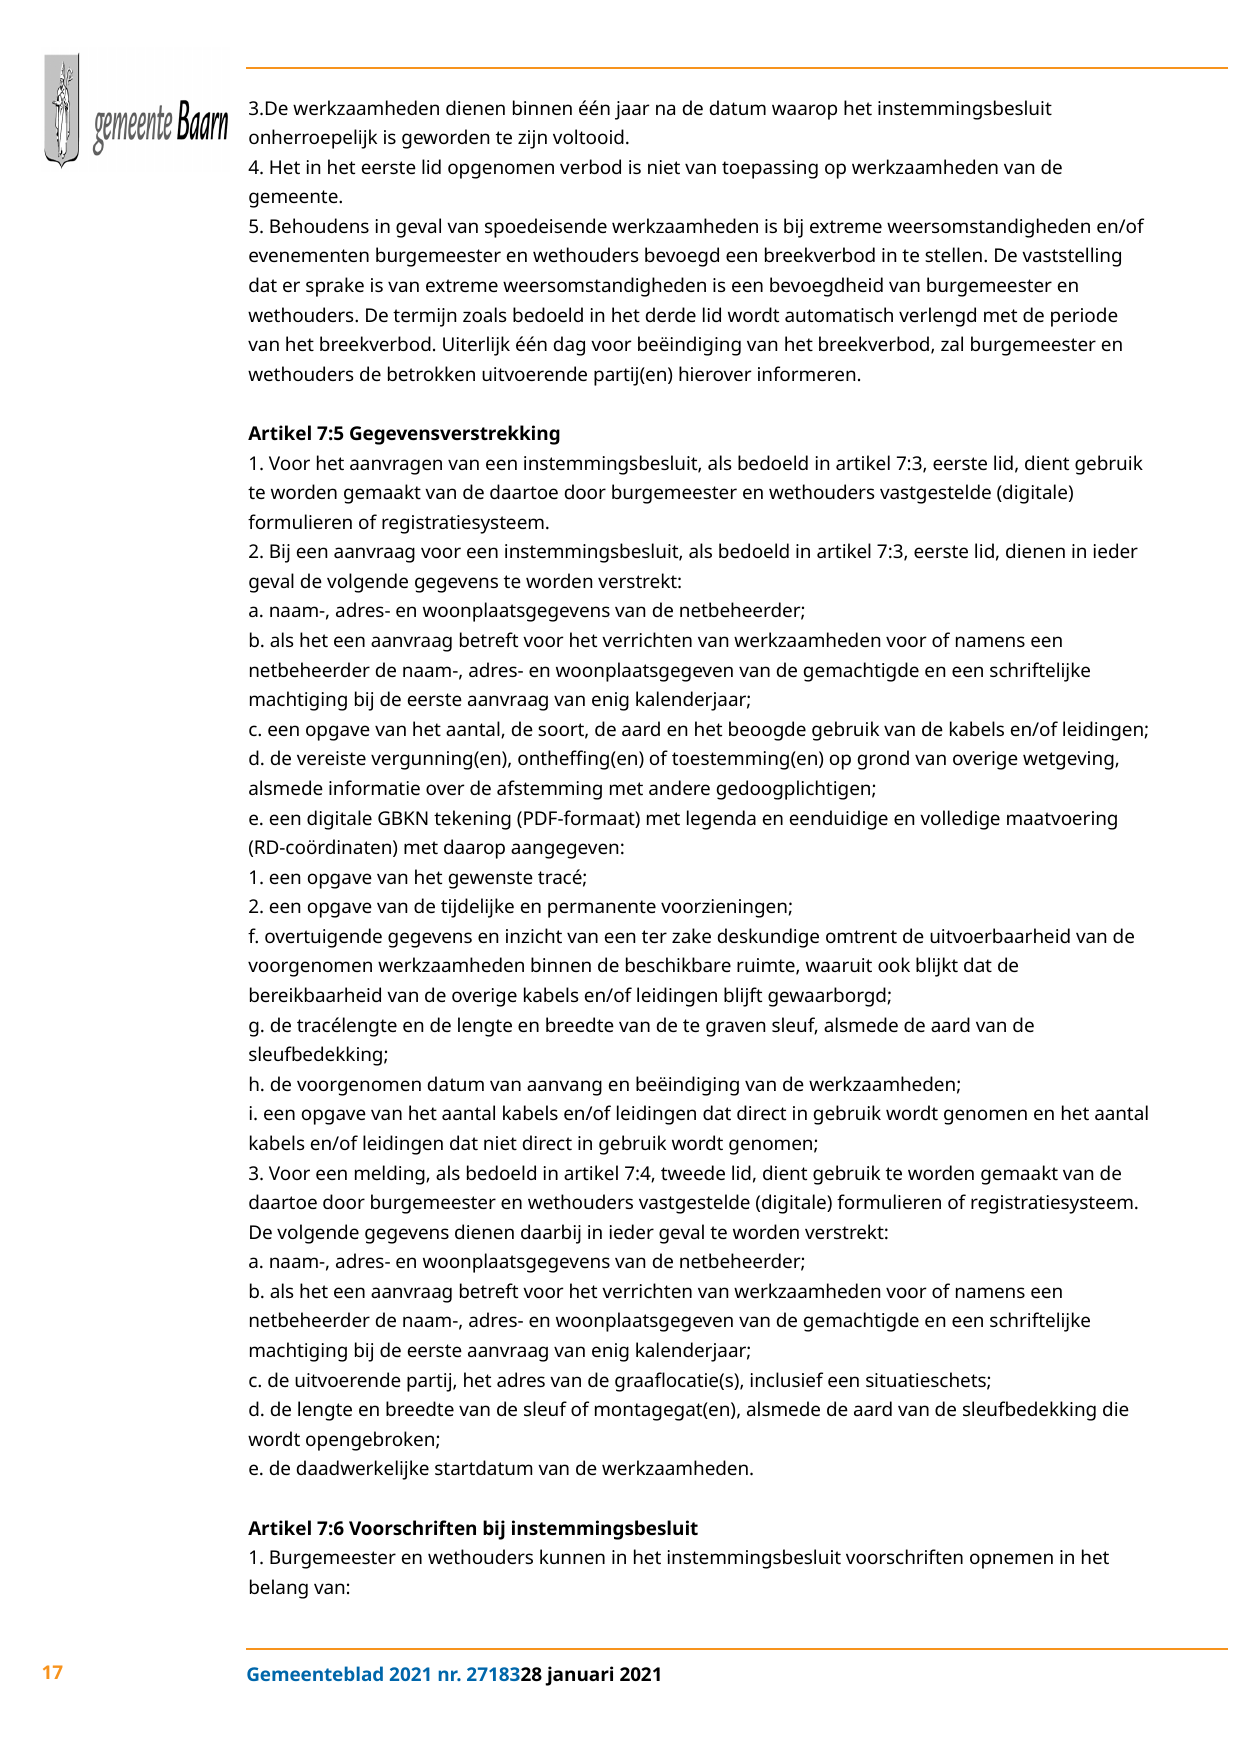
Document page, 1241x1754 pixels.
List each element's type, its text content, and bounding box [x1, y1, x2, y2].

text 3. Voor een melding, als bedoeld in artikel 7:4, tweede lid, dient gebruik te worden gemaakt van de daartoe door burgemeester en wethouders vastgestelde (digitale) formulieren of registratiesysteem. De volgende gegevens dienen daarbij in ieder geval te worden verstrekt: [248, 1160, 1152, 1245]
text a. naam-, adres- en woonplaatsgegevens van de netbeheerder; [248, 1248, 1152, 1274]
text 2. Bij een aanvraag voor een instemmingsbesluit, als bedoeld in artikel 7:3, eerste lid, dienen in ieder geval de volgende gegevens te worden verstrekt: [248, 538, 1152, 594]
text 4. Het in het eerste lid opgenomen verbod is niet van toepassing op werkzaamheden van de gemeente. [248, 154, 1152, 209]
text e. de daadwerkelijke startdatum van de werkzaamheden. [248, 1456, 1152, 1481]
text i. een opgave van het aantal kabels en/of leidingen dat direct in gebruik wordt genomen en het aantal kabels en/of leidingen dat niet direct in gebruik wordt genomen; [248, 1101, 1152, 1156]
picture [41, 47, 231, 172]
text d. de lengte en breedte van de sleuf of montagegat(en), alsmede de aard van de sleufbedekking die wordt opengebroken; [248, 1396, 1152, 1452]
text 2. een opgave van de tijdelijke en permanente voorzieningen; [248, 893, 1152, 919]
text d. de vereiste vergunning(en), ontheffing(en) of toestemming(en) op grond van overige wetgeving, alsmede informatie over de afstemming met andere gedoogplichtigen; [248, 746, 1152, 801]
text f. overtuigende gegevens en inzicht van een ter zake deskundige omtrent de uitvoerbaarheid van de voorgenomen werkzaamheden binnen de beschikbare ruimte, waaruit ook blijkt dat de bereikbaarheid van de overige kabels en/of leidingen blijft gewaarborgd; [248, 923, 1152, 1008]
text b. als het een aanvraag betreft voor het verrichten van werkzaamheden voor of namens een netbeheerder de naam-, adres- en woonplaatsgegeven van de gemachtigde en een schriftelijke machtiging bij de eerste aanvraag van enig kalenderjaar; [248, 1278, 1152, 1363]
text g. de tracélengte en de lengte en breedte van de te graven sleuf, alsmede de aard van de sleufbedekking; [248, 1012, 1152, 1067]
text a. naam-, adres- en woonplaatsgegevens van de netbeheerder; [248, 598, 1152, 623]
text c. de uitvoerende partij, het adres van de graaflocatie(s), inclusief een situatieschets; [248, 1367, 1152, 1393]
text Artikel 7:5 Gegevensverstrekking [248, 420, 1152, 446]
text b. als het een aanvraag betreft voor het verrichten van werkzaamheden voor of namens een netbeheerder de naam-, adres- en woonplaatsgegeven van de gemachtigde en een schriftelijke machtiging bij de eerste aanvraag van enig kalenderjaar; [248, 627, 1152, 712]
text 5. Behoudens in geval van spoedeisende werkzaamheden is bij extreme weersomstandigheden en/of evenementen burgemeester en wethouders bevoegd een breekverbod in te stellen. De vaststelling dat er sprake is van extreme weersomstandigheden is een bevoegdheid van burgemeester en wethouders. De termijn zoals bedoeld in het derde lid wordt automatisch verlengd met de periode van het breekverbod. Uiterlijk één dag voor beëindiging van het breekverbod, zal burgemeester en wethouders de betrokken uitvoerende partij(en) hierover informeren. [248, 213, 1152, 387]
text Artikel 7:6 Voorschriften bij instemmingsbesluit [248, 1515, 1152, 1541]
text e. een digitale GBKN tekening (PDF-formaat) met legenda en eenduidige en volledige maatvoering (RD-coördinaten) met daarop aangegeven: [248, 805, 1152, 860]
text 1. Voor het aanvragen van een instemmingsbesluit, als bedoeld in artikel 7:3, eerste lid, dient gebruik te worden gemaakt van de daartoe door burgemeester en wethouders vastgestelde (digitale) formulieren of registratiesysteem. [248, 450, 1152, 535]
text 3.De werkzaamheden dienen binnen één jaar na de datum waarop het instemmingsbesluit onherroepelijk is geworden te zijn voltooid. [248, 95, 1152, 150]
text 1. Burgemeester en wethouders kunnen in het instemmingsbesluit voorschriften opnemen in het belang van: [248, 1544, 1152, 1600]
text c. een opgave van het aantal, de soort, de aard en het beoogde gebruik van de kabels en/of leidingen; [248, 716, 1152, 742]
text h. de voorgenomen datum van aanvang en beëindiging van de werkzaamheden; [248, 1071, 1152, 1097]
text 1. een opgave van het gewenste tracé; [248, 864, 1152, 890]
